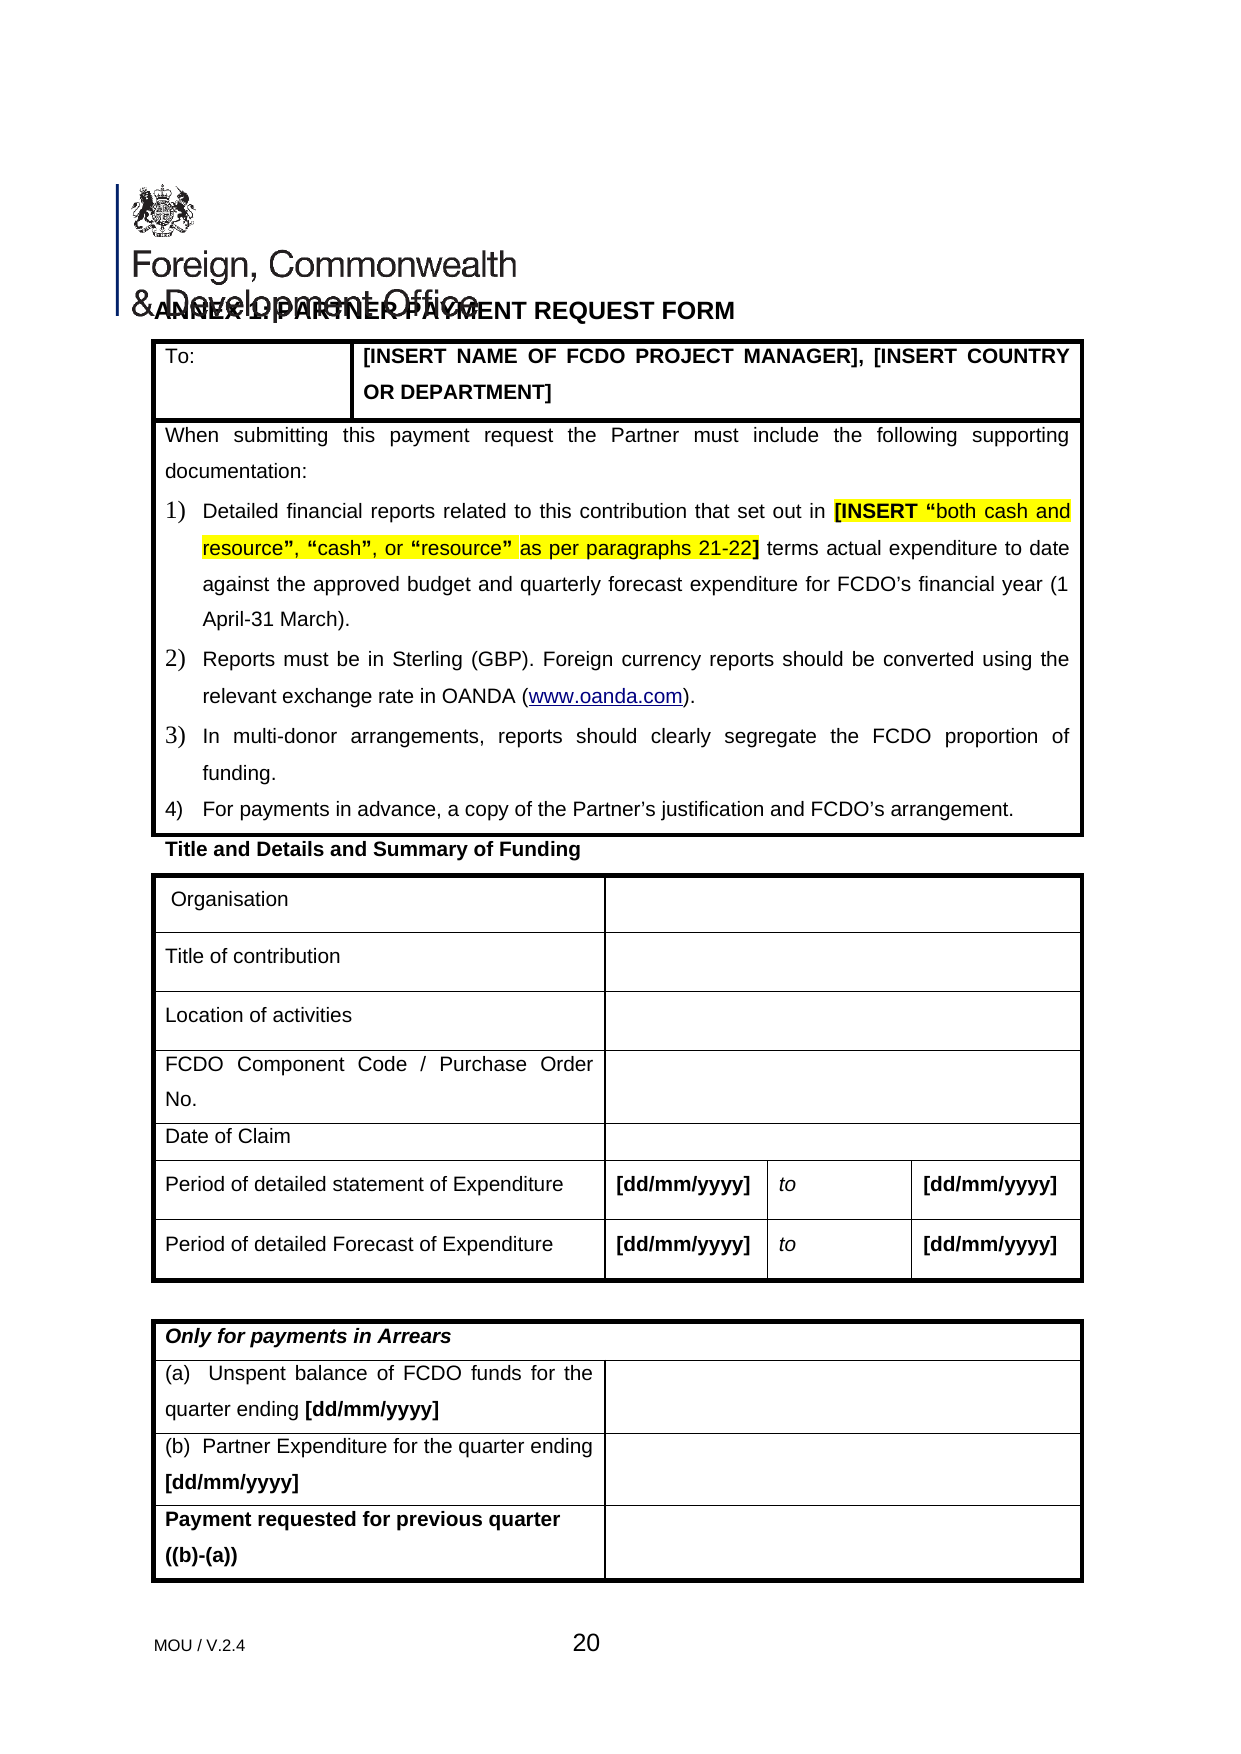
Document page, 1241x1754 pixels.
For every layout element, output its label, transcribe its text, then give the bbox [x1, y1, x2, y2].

table_header To: [156, 344, 350, 418]
table_cell Payment requested for previous quarter ((b)-(a)) [156, 1506, 604, 1578]
table_cell FCDO Component Code / Purchase Order No. [156, 1051, 604, 1123]
table_cell [dd/mm/yyyy] [912, 1220, 1080, 1278]
table_cell Date of Claim [156, 1124, 604, 1160]
table_cell Location of activities [156, 992, 604, 1050]
subtitle ANNEX 1: PARTNER PAYMENT REQUEST FORM [153, 296, 1087, 325]
table_cell to [768, 1220, 911, 1278]
table_cell [dd/mm/yyyy] [606, 1220, 767, 1278]
table_cell Organisation [156, 878, 604, 932]
table_cell Period of detailed Forecast of Expenditure [156, 1220, 604, 1278]
table_header [INSERT NAME OF FCDO PROJECT MANAGER], [INSERT COUNTRY OR DEPARTMENT] [354, 344, 1080, 418]
table_cell When submitting this payment request the Partner must include the following supporting documentation: Detailed financial reports related to this contribution that set out in [INSERT “both cash and resource”, “cash”, or “resource” as per paragraphs 21-22] terms actual expenditure to date against the approved budget and quarterly forecast expenditure for FCDO’s financial year (1 April-31 March). Reports must be in Sterling (GBP). Foreign currency reports should be converted using the relevant exchange rate in OANDA (www.oanda.com). In multi-donor arrangements, reports should clearly segregate the FCDO proportion of funding. For payments in advance, a copy of the Partner’s justification and FCDO’s arrangement. [156, 423, 1080, 832]
table_cell [606, 878, 1080, 932]
table_cell [606, 933, 1080, 991]
table_cell [606, 992, 1080, 1050]
table_cell [606, 1434, 1080, 1505]
table_cell [606, 1051, 1080, 1123]
table_cell [dd/mm/yyyy] [912, 1161, 1080, 1219]
table_cell Title and Details and Summary of Funding [154, 837, 1082, 873]
table_cell Period of detailed statement of Expenditure [156, 1161, 604, 1219]
table_cell (a) Unspent balance of FCDO funds for the quarter ending [dd/mm/yyyy] [156, 1361, 604, 1432]
table_cell Title of contribution [156, 933, 604, 991]
table_cell [154, 1283, 1082, 1319]
table_cell Only for payments in Arrears [156, 1324, 1080, 1359]
table_cell [606, 1361, 1080, 1432]
table_cell (b) Partner Expenditure for the quarter ending [dd/mm/yyyy] [156, 1434, 604, 1505]
table_cell [606, 1506, 1080, 1578]
table_cell to [768, 1161, 911, 1219]
table_cell [606, 1124, 1080, 1160]
table_cell [dd/mm/yyyy] [606, 1161, 767, 1219]
